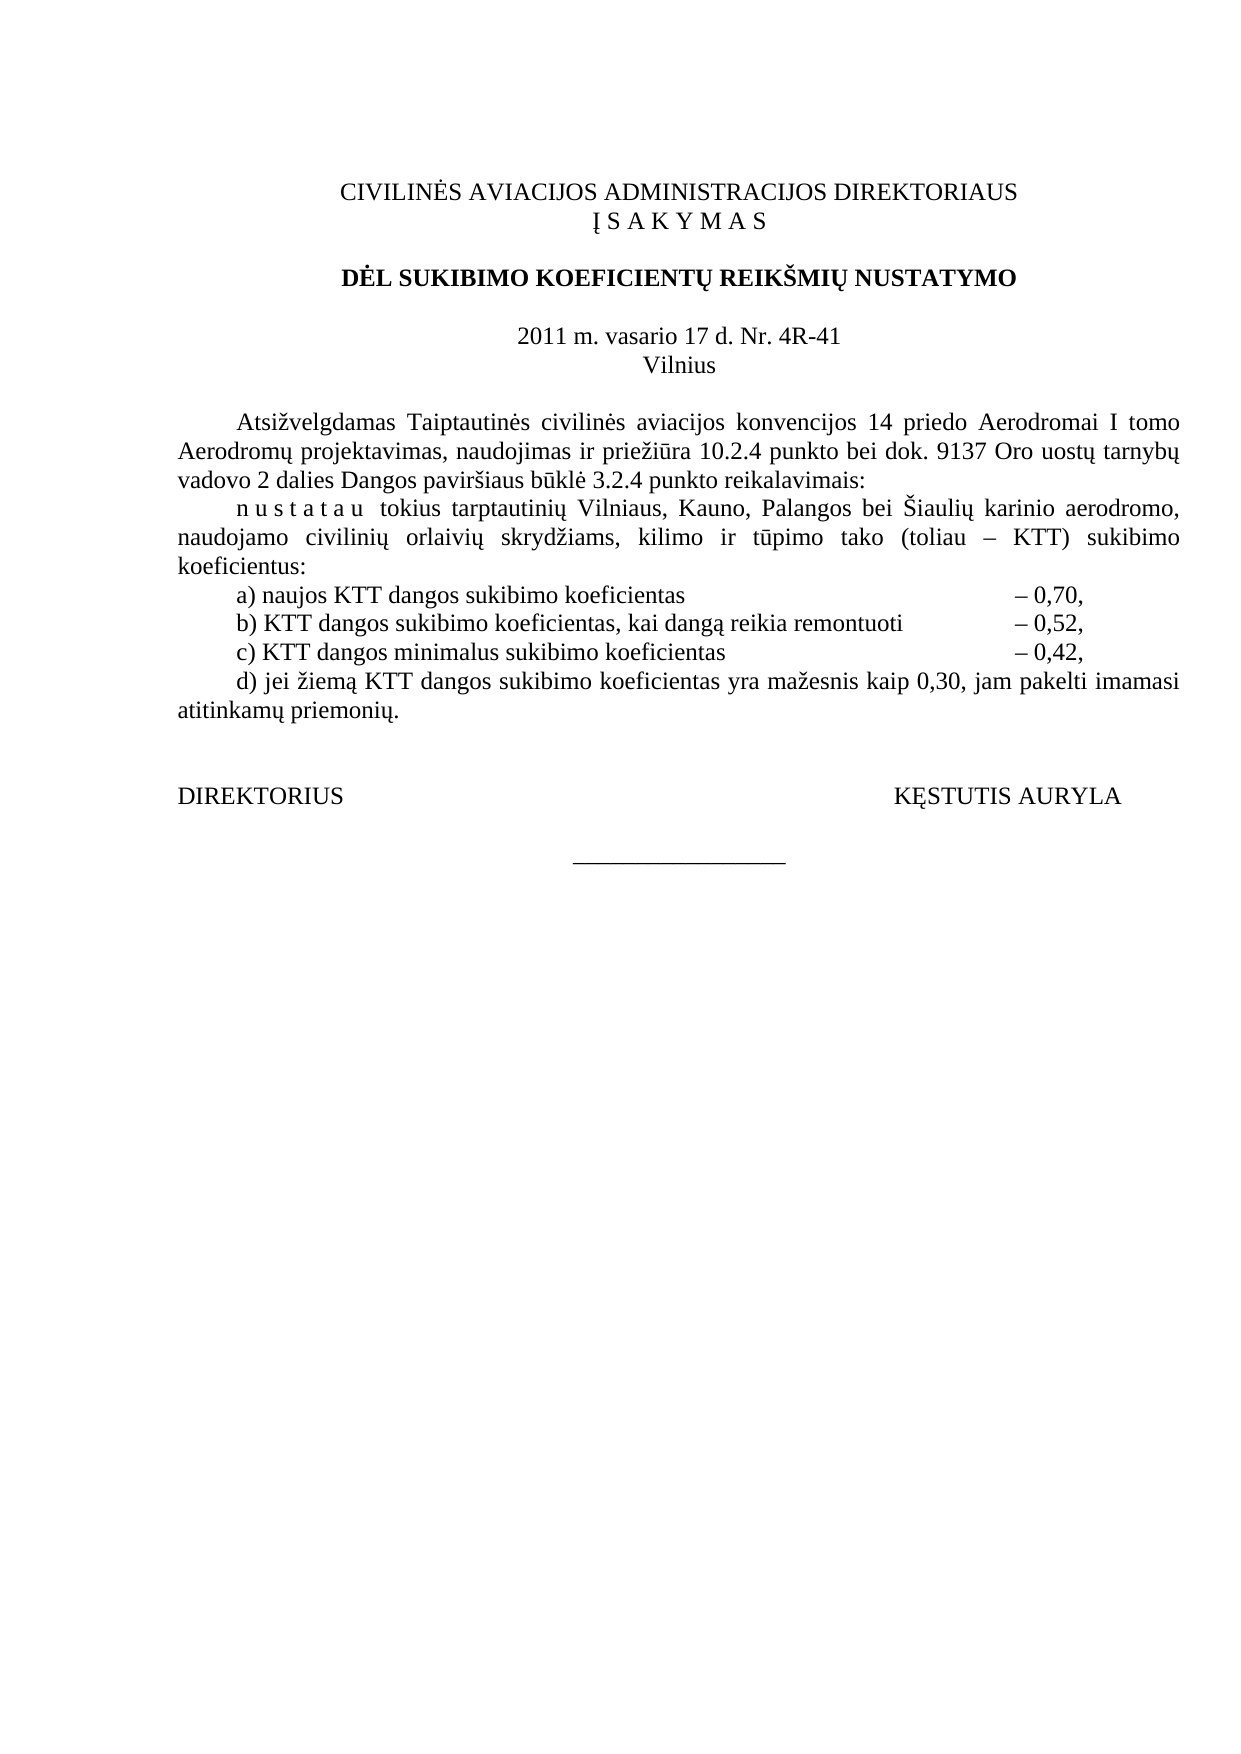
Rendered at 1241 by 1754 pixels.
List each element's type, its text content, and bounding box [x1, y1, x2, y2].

text nustatau tokius tarptautinių Vilniaus, Kauno, Palangos bei Šiaulių karinio aerodromo, naudojamo civilinių orlaivių skrydžiams, kilimo ir tūpimo tako (toliau – KTT) sukibimo koeficientus: [177, 493, 1181, 580]
text ĮSAKYMAS [177, 206, 1181, 235]
text b) KTT dangos sukibimo koeficientas, kai dangą reikia remontuoti – 0,52, [177, 608, 1181, 637]
text Direktorius Kęstutis Auryla [177, 781, 1181, 810]
text a) naujos KTT dangos sukibimo koeficientas – 0,70, [177, 580, 1181, 608]
text c) KTT dangos minimalus sukibimo koeficientas – 0,42, [177, 637, 1181, 666]
text d) jei žiemą KTT dangos sukibimo koeficientas yra mažesnis kaip 0,30, jam pakelti imamasi atitinkamų priemonių. [177, 666, 1181, 723]
text Vilnius [177, 350, 1181, 378]
text _________________ [177, 838, 1181, 867]
text 2011 m. vasario 17 d. Nr. 4R-41 [177, 321, 1181, 350]
text CIVILINĖS AVIACIJOS ADMINISTRACIJOS DIREKTORIAUS [177, 177, 1181, 206]
text DĖL SUKIBIMO KOEFICIENTŲ REIKŠMIŲ NUSTATYMO [177, 263, 1181, 292]
text Atsižvelgdamas Taiptautinės civilinės aviacijos konvencijos 14 priedo Aerodromai I tomo Aerodromų projektavimas, naudojimas ir priežiūra 10.2.4 punkto bei dok. 9137 Oro uostų tarnybų vadovo 2 dalies Dangos paviršiaus būklė 3.2.4 punkto reikalavimais: [177, 407, 1181, 493]
